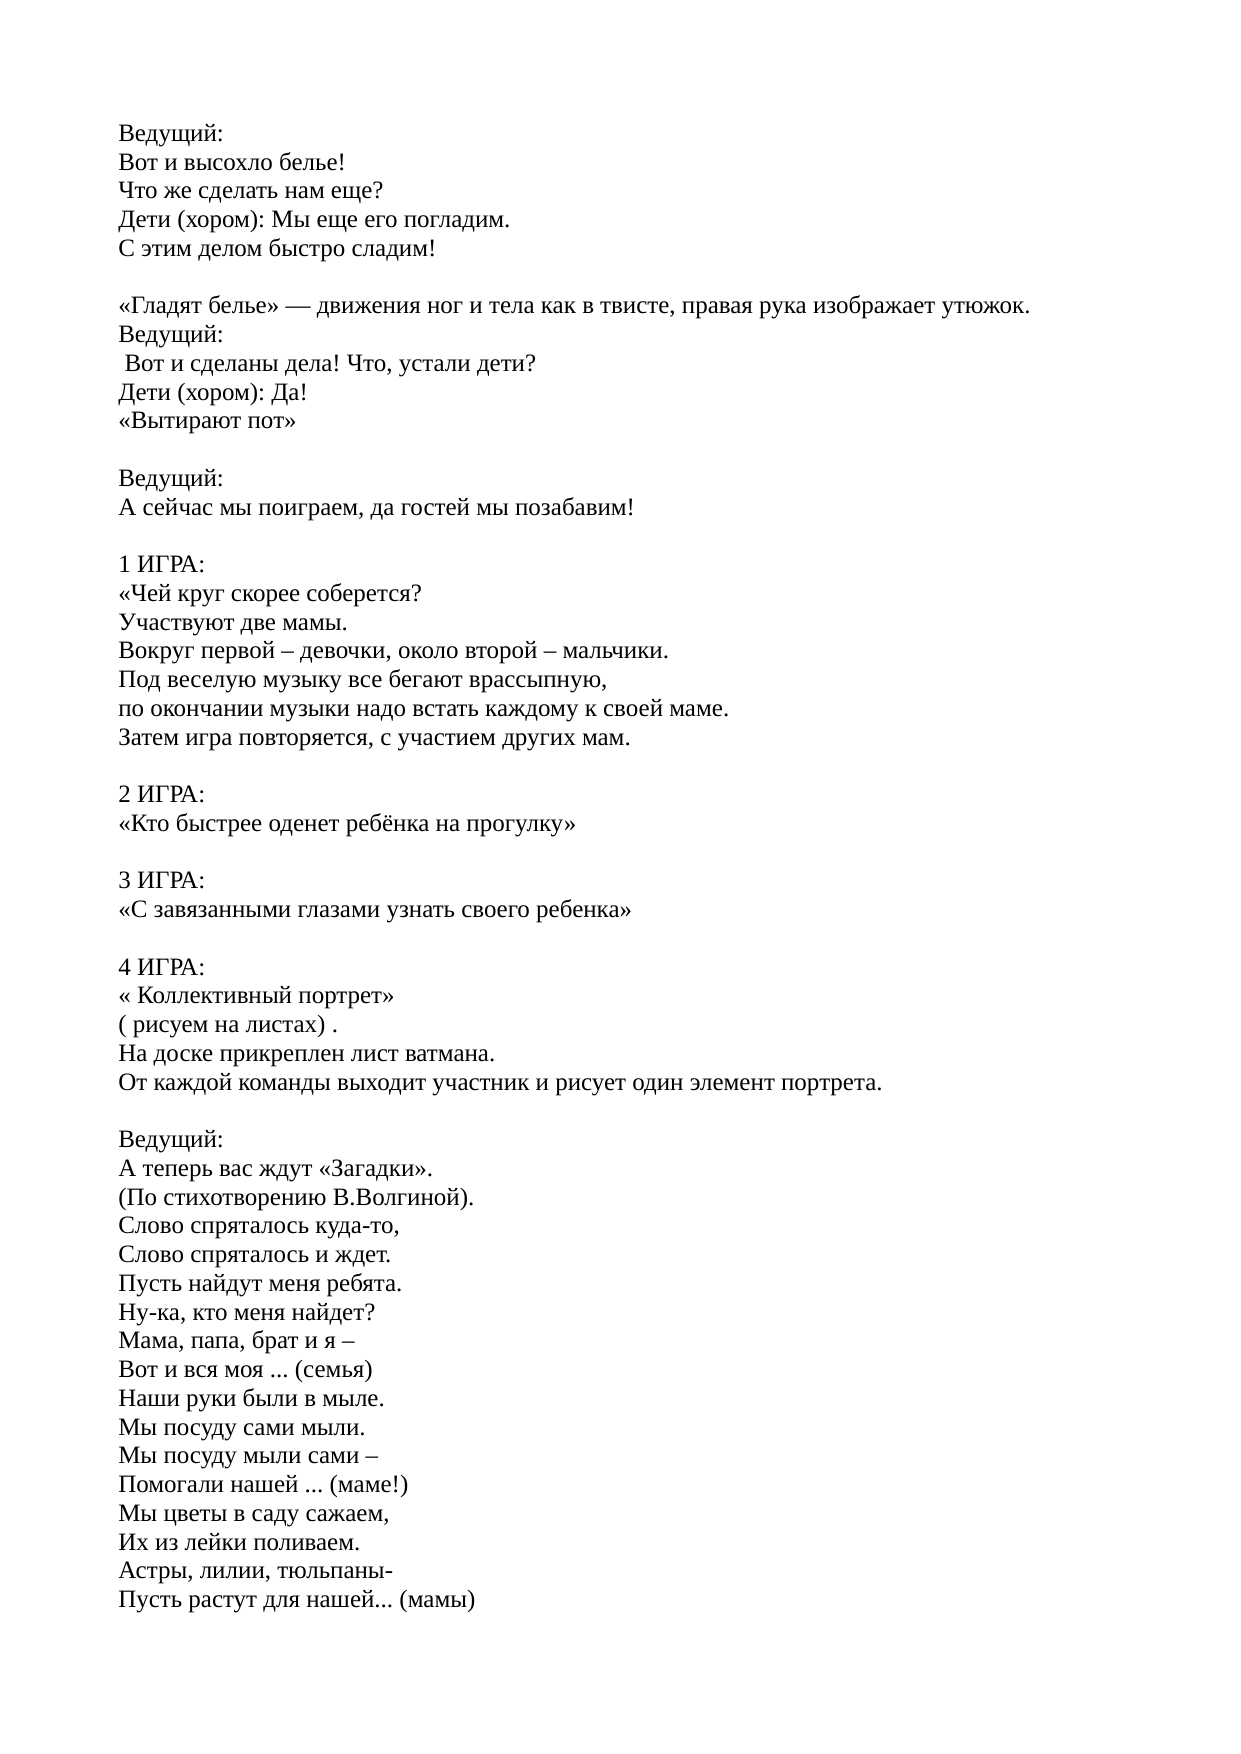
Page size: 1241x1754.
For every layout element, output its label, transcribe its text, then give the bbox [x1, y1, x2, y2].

text От каждой команды выходит участник и рисует один элемент портрета. [118, 1067, 1122, 1096]
text Мама, папа, брат и я – Вот и вся моя ... (семья) [118, 1326, 1122, 1383]
text «Чей круг скорее соберется? [118, 578, 1122, 607]
text Вокруг первой – девочки, около второй – мальчики. [118, 636, 1122, 664]
text ( рисуем на листах) . [118, 1009, 1122, 1038]
text Участвуют две мамы. [118, 607, 1122, 636]
text Затем игра повторяется, с участием других мам. [118, 722, 1122, 751]
text 1 ИГРА: [118, 521, 1122, 578]
text « Коллективный портрет» [118, 981, 1122, 1009]
text А сейчас мы поиграем, да гостей мы позабавим! [118, 492, 1122, 521]
text Мы цветы в саду сажаем, Их из лейки поливаем. Астры, лилии, тюльпаны- Пусть растут для нашей... (мамы) [118, 1498, 1122, 1613]
text (По стихотворению В.Волгиной). Слово спряталось куда-то, [118, 1182, 1122, 1239]
text Ведущий: [118, 319, 1122, 348]
text «Гладят белье» — движения ног и тела как в твисте, правая рука изображает утюжок. [118, 262, 1122, 319]
text Наши руки были в мыле. Мы посуду сами мыли. Мы посуду мыли сами – Помогали нашей ... (маме!) [118, 1383, 1122, 1498]
text 2 ИГРА: [118, 779, 1122, 808]
text «Кто быстрее оденет ребёнка на прогулку» 3 ИГРА: [118, 808, 1122, 894]
text Вот и сделаны дела! Что, устали дети? Дети (хором): Да! «Вытирают пот» [118, 348, 1122, 434]
text Под веселую музыку все бегают врассыпную, [118, 664, 1122, 693]
text Ведущий: [118, 118, 1122, 147]
text Ведущий: А теперь вас ждут «Загадки». [118, 1124, 1122, 1182]
text «С завязанными глазами узнать своего ребенка» [118, 894, 1122, 923]
text Вот и высохло белье! Что же сделать нам еще? Дети (хором): Мы еще его погладим. С этим делом быстро сладим! [118, 147, 1122, 262]
text Ведущий: [118, 434, 1122, 492]
text 4 ИГРА: [118, 952, 1122, 981]
text по окончании музыки надо встать каждому к своей маме. [118, 693, 1122, 722]
text На доске прикреплен лист ватмана. [118, 1038, 1122, 1067]
text Слово спряталось и ждет. Пусть найдут меня ребята. [118, 1239, 1122, 1297]
text Ну-ка, кто меня найдет? [118, 1297, 1122, 1326]
